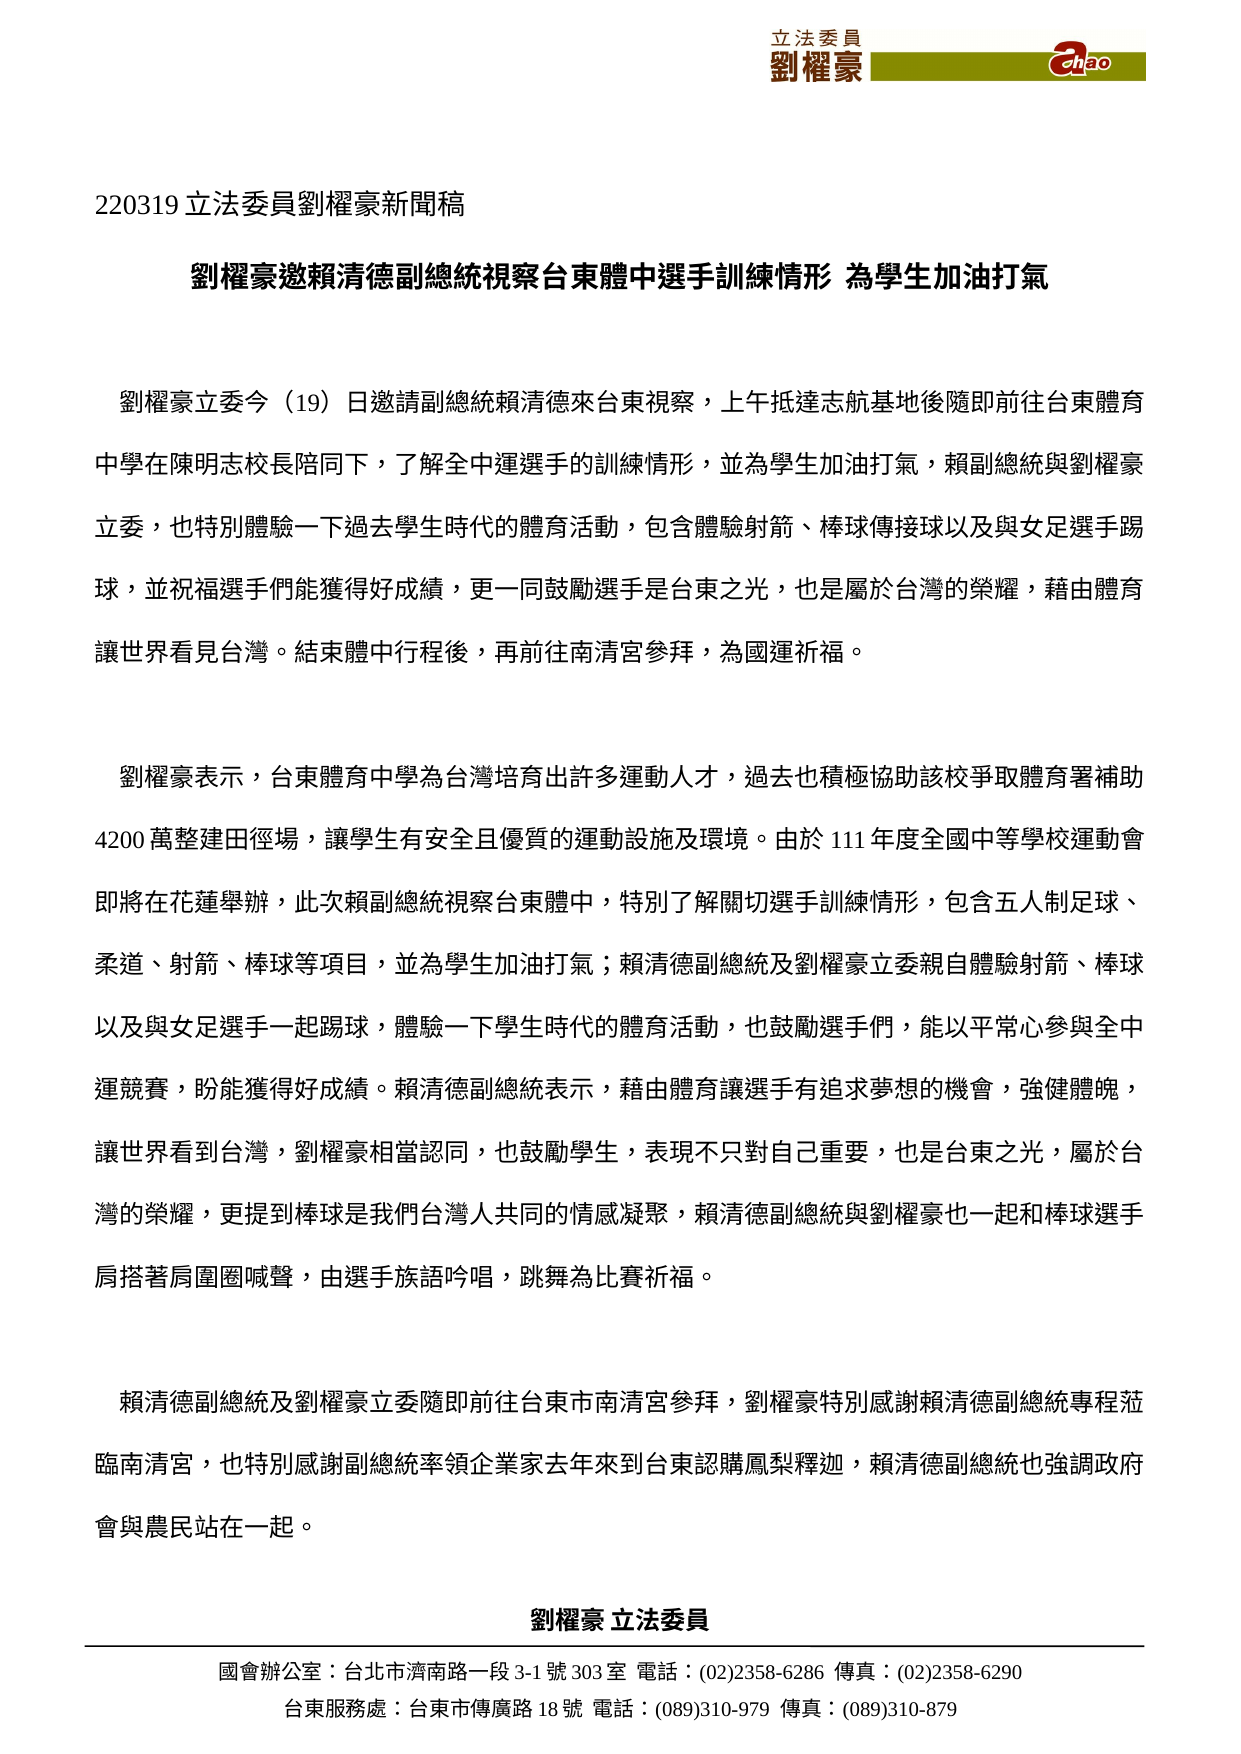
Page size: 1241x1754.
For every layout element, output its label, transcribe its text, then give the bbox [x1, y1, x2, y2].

text 劉櫂豪邀賴清德副總統視察台東體中選手訓練情形 為學生加油打氣 [94, 233, 1146, 296]
text 劉櫂豪立委今（19）日邀請副總統賴清德來台東視察，上午抵達志航基地後隨即前往台東體育中學在陳明志校長陪同下，了解全中運選手的訓練情形，並為學生加油打氣，賴副總統與劉櫂豪立委，也特別體驗一下過去學生時代的體育活動，包含體驗射箭、棒球傳接球以及與女足選手踢球，並祝福選手們能獲得好成績，更一同鼓勵選手是台東之光，也是屬於台灣的榮耀，藉由體育讓世界看見台灣。結束體中行程後，再前往南清宮參拜，為國運祈福。 [94, 358, 1146, 671]
text 劉櫂豪表示，台東體育中學為台灣培育出許多運動人才，過去也積極協助該校爭取體育署補助4200萬整建田徑場，讓學生有安全且優質的運動設施及環境。由於111年度全國中等學校運動會即將在花蓮舉辦，此次賴副總統視察台東體中，特別了解關切選手訓練情形，包含五人制足球、柔道、射箭、棒球等項目，並為學生加油打氣；賴清德副總統及劉櫂豪立委親自體驗射箭、棒球以及與女足選手一起踢球，體驗一下學生時代的體育活動，也鼓勵選手們，能以平常心參與全中運競賽，盼能獲得好成績。賴清德副總統表示，藉由體育讓選手有追求夢想的機會，強健體魄，讓世界看到台灣，劉櫂豪相當認同，也鼓勵學生，表現不只對自己重要，也是台東之光，屬於台灣的榮耀，更提到棒球是我們台灣人共同的情感凝聚，賴清德副總統與劉櫂豪也一起和棒球選手肩搭著肩圍圈喊聲，由選手族語吟唱，跳舞為比賽祈福。 [94, 733, 1146, 1296]
text 賴清德副總統及劉櫂豪立委隨即前往台東市南清宮參拜，劉櫂豪特別感謝賴清德副總統專程蒞臨南清宮，也特別感謝副總統率領企業家去年來到台東認購鳳梨釋迦，賴清德副總統也強調政府會與農民站在一起。 [94, 1358, 1146, 1546]
text 220319立法委員劉櫂豪新聞稿 [94, 161, 1146, 223]
